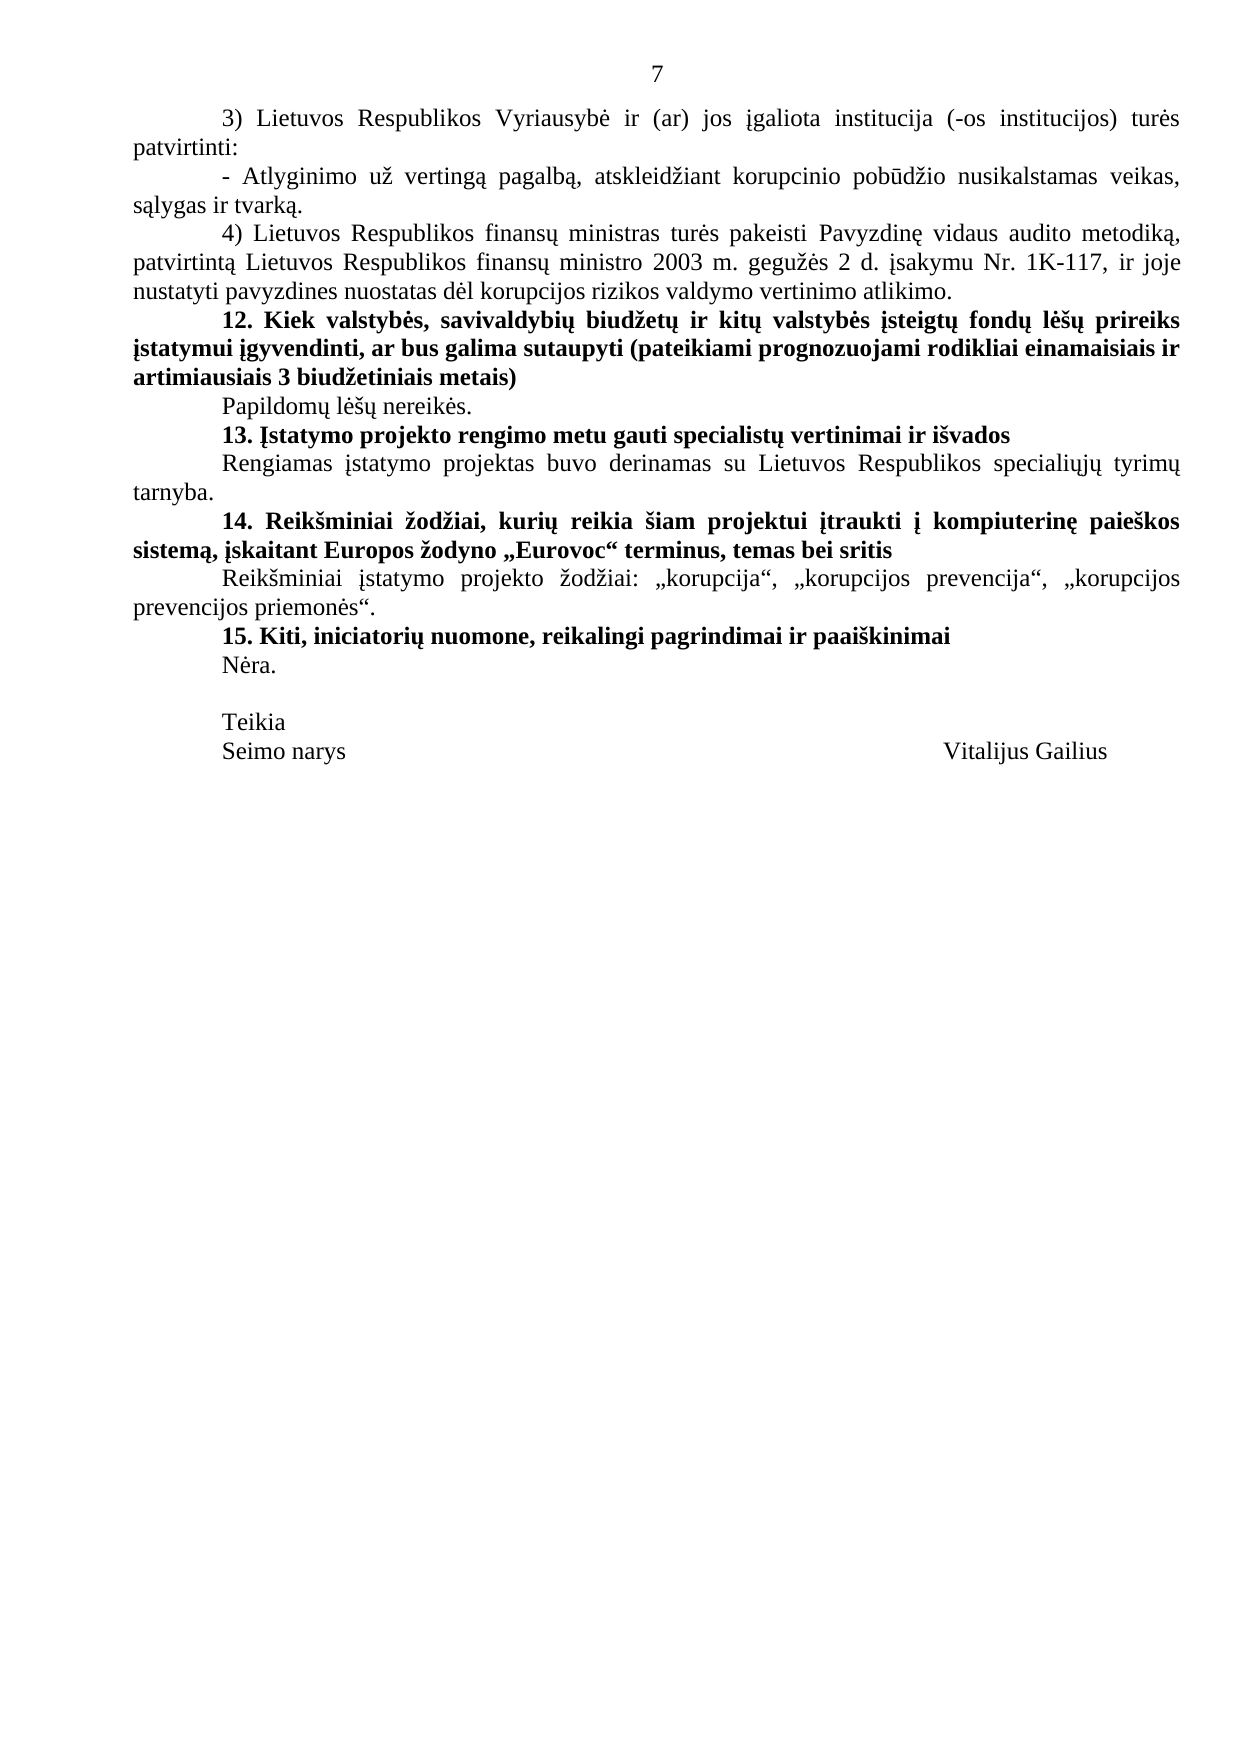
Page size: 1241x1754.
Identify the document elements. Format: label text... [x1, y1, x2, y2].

text 12. Kiek valstybės, savivaldybių biudžetų ir kitų valstybės įsteigtų fondų lėšų prireiks įstatymui įgyvendinti, ar bus galima sutaupyti (pateikiami prognozuojami rodikliai einamaisiais ir artimiausiais 3 biudžetiniais metais) [133, 305, 1181, 391]
text 3) Lietuvos Respublikos Vyriausybė ir (ar) jos įgaliota institucija (-os institucijos) turės patvirtinti: [133, 103, 1181, 161]
text 4) Lietuvos Respublikos finansų ministras turės pakeisti Pavyzdinę vidaus audito metodiką, patvirtintą Lietuvos Respublikos finansų ministro 2003 m. gegužės 2 d. įsakymu Nr. 1K-117, ir joje nustatyti pavyzdines nuostatas dėl korupcijos rizikos valdymo vertinimo atlikimo. [133, 218, 1181, 305]
text Reikšminiai įstatymo projekto žodžiai: „korupcija“, „korupcijos prevencija“, „korupcijos prevencijos priemonės“. [133, 563, 1181, 621]
text 15. Kiti, iniciatorių nuomone, reikalingi pagrindimai ir paaiškinimai [133, 621, 1181, 650]
text 14. Reikšminiai žodžiai, kurių reikia šiam projektui įtraukti į kompiuterinę paieškos sistemą, įskaitant Europos žodyno „Eurovoc“ terminus, temas bei sritis [133, 506, 1181, 563]
text 13. Įstatymo projekto rengimo metu gauti specialistų vertinimai ir išvados [133, 420, 1181, 448]
text Seimo narys Vitalijus Gailius [133, 736, 1181, 765]
text Papildomų lėšų nereikės. [133, 391, 1181, 420]
text Rengiamas įstatymo projektas buvo derinamas su Lietuvos Respublikos specialiųjų tyrimų tarnyba. [133, 448, 1181, 506]
text Teikia [133, 707, 1181, 736]
text Nėra. [133, 650, 1181, 678]
text - Atlyginimo už vertingą pagalbą, atskleidžiant korupcinio pobūdžio nusikalstamas veikas, sąlygas ir tvarką. [133, 161, 1181, 218]
